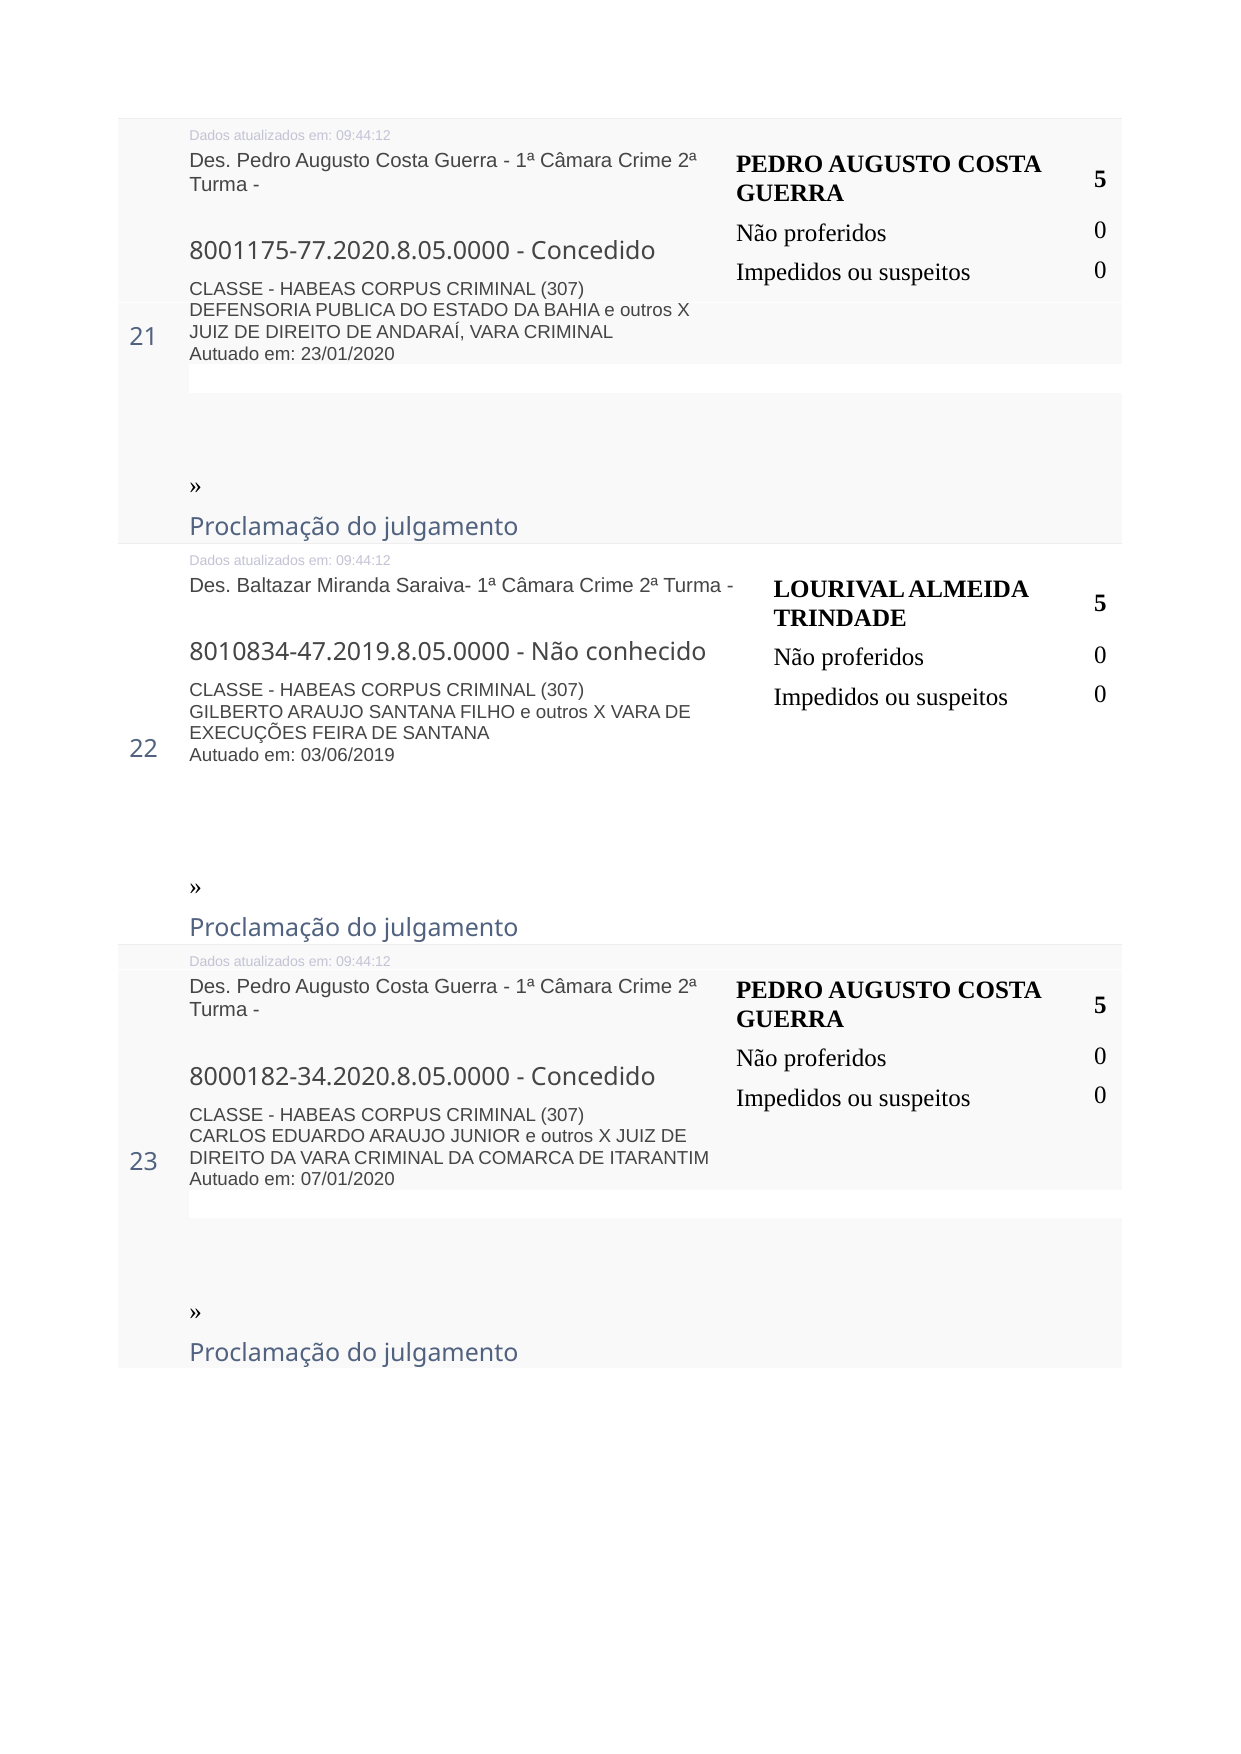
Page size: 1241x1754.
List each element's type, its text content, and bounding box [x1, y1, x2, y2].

table_cell Dados atualizados em: 09:44:12 Des. Baltazar Miranda Saraiva- 1ª Câmara Crime 2ª Turma - 8010834-47.2019.8.05.0000 - Não conhecido CLASSE - HABEAS CORPUS CRIMINAL (307) GILBERTO ARAUJO SANTANA FILHO e outros X VARA DE EXECUÇÕES FEIRA DE SANTANA Autuado em: 03/06/2019 [189, 544, 1122, 765]
table_cell Não proferidos [733, 1036, 1091, 1075]
table_cell 0 [1091, 635, 1119, 674]
table_cell [770, 713, 1091, 724]
table_cell 22 [118, 544, 169, 944]
table_cell [169, 544, 189, 944]
table_header LOURIVAL ALMEIDA TRINDADE [770, 571, 1091, 634]
table_cell Não proferidos [770, 635, 1091, 674]
table_cell 0 [1091, 1075, 1119, 1114]
table_cell Impedidos ou suspeitos [770, 674, 1091, 713]
table_cell » Proclamação do julgamento [189, 393, 1122, 543]
table_cell 21 [118, 119, 169, 543]
table_cell 0 [1091, 674, 1119, 713]
table_cell 0 [1091, 210, 1119, 249]
table_cell [1091, 713, 1119, 724]
table_header [730, 144, 1122, 302]
table_cell Dados atualizados em: 09:44:12 [189, 945, 1122, 969]
table_header 5 [1091, 973, 1119, 1036]
table_header PEDRO AUGUSTO COSTA GUERRA [733, 147, 1091, 210]
table_header PEDRO AUGUSTO COSTA GUERRA [733, 973, 1091, 1036]
table_cell DEFENSORIA PUBLICA DO ESTADO DA BAHIA e outros X JUIZ DE DIREITO DE ANDARAÍ, VARA CRIMINAL Autuado em: 23/01/2020 [189, 303, 1122, 364]
table_cell [169, 945, 189, 1368]
table_cell 0 [1091, 1036, 1119, 1075]
table_header [768, 568, 1122, 727]
table_cell » Proclamação do julgamento [189, 794, 1122, 944]
table_cell 23 [118, 945, 169, 1368]
table_cell Des. Pedro Augusto Costa Guerra - 1ª Câmara Crime 2ª Turma - 8000182-34.2020.8.05.0000 - Concedido CLASSE - HABEAS CORPUS CRIMINAL (307) CARLOS EDUARDO ARAUJO JUNIOR e outros X JUIZ DE DIREITO DA VARA CRIMINAL DA COMARCA DE ITARANTIM Autuado em: 07/01/2020 [189, 970, 1122, 1190]
table_cell [733, 1115, 1091, 1125]
table_cell Impedidos ou suspeitos [733, 1075, 1091, 1114]
table_header 5 [1091, 571, 1119, 634]
table_cell [1091, 289, 1119, 299]
table_cell [733, 289, 1091, 299]
table_cell 0 [1091, 249, 1119, 289]
table_header 5 [1091, 147, 1119, 210]
table_cell [1091, 1115, 1119, 1125]
table_cell » Proclamação do julgamento [189, 1218, 1122, 1368]
table_cell [169, 119, 189, 543]
table_cell Dados atualizados em: 09:44:12 Des. Pedro Augusto Costa Guerra - 1ª Câmara Crime 2ª Turma - 8001175-77.2020.8.05.0000 - Concedido CLASSE - HABEAS CORPUS CRIMINAL (307) [189, 119, 1122, 302]
table_cell Não proferidos [733, 210, 1091, 249]
table_header [730, 970, 1122, 1128]
table_cell Impedidos ou suspeitos [733, 249, 1091, 289]
